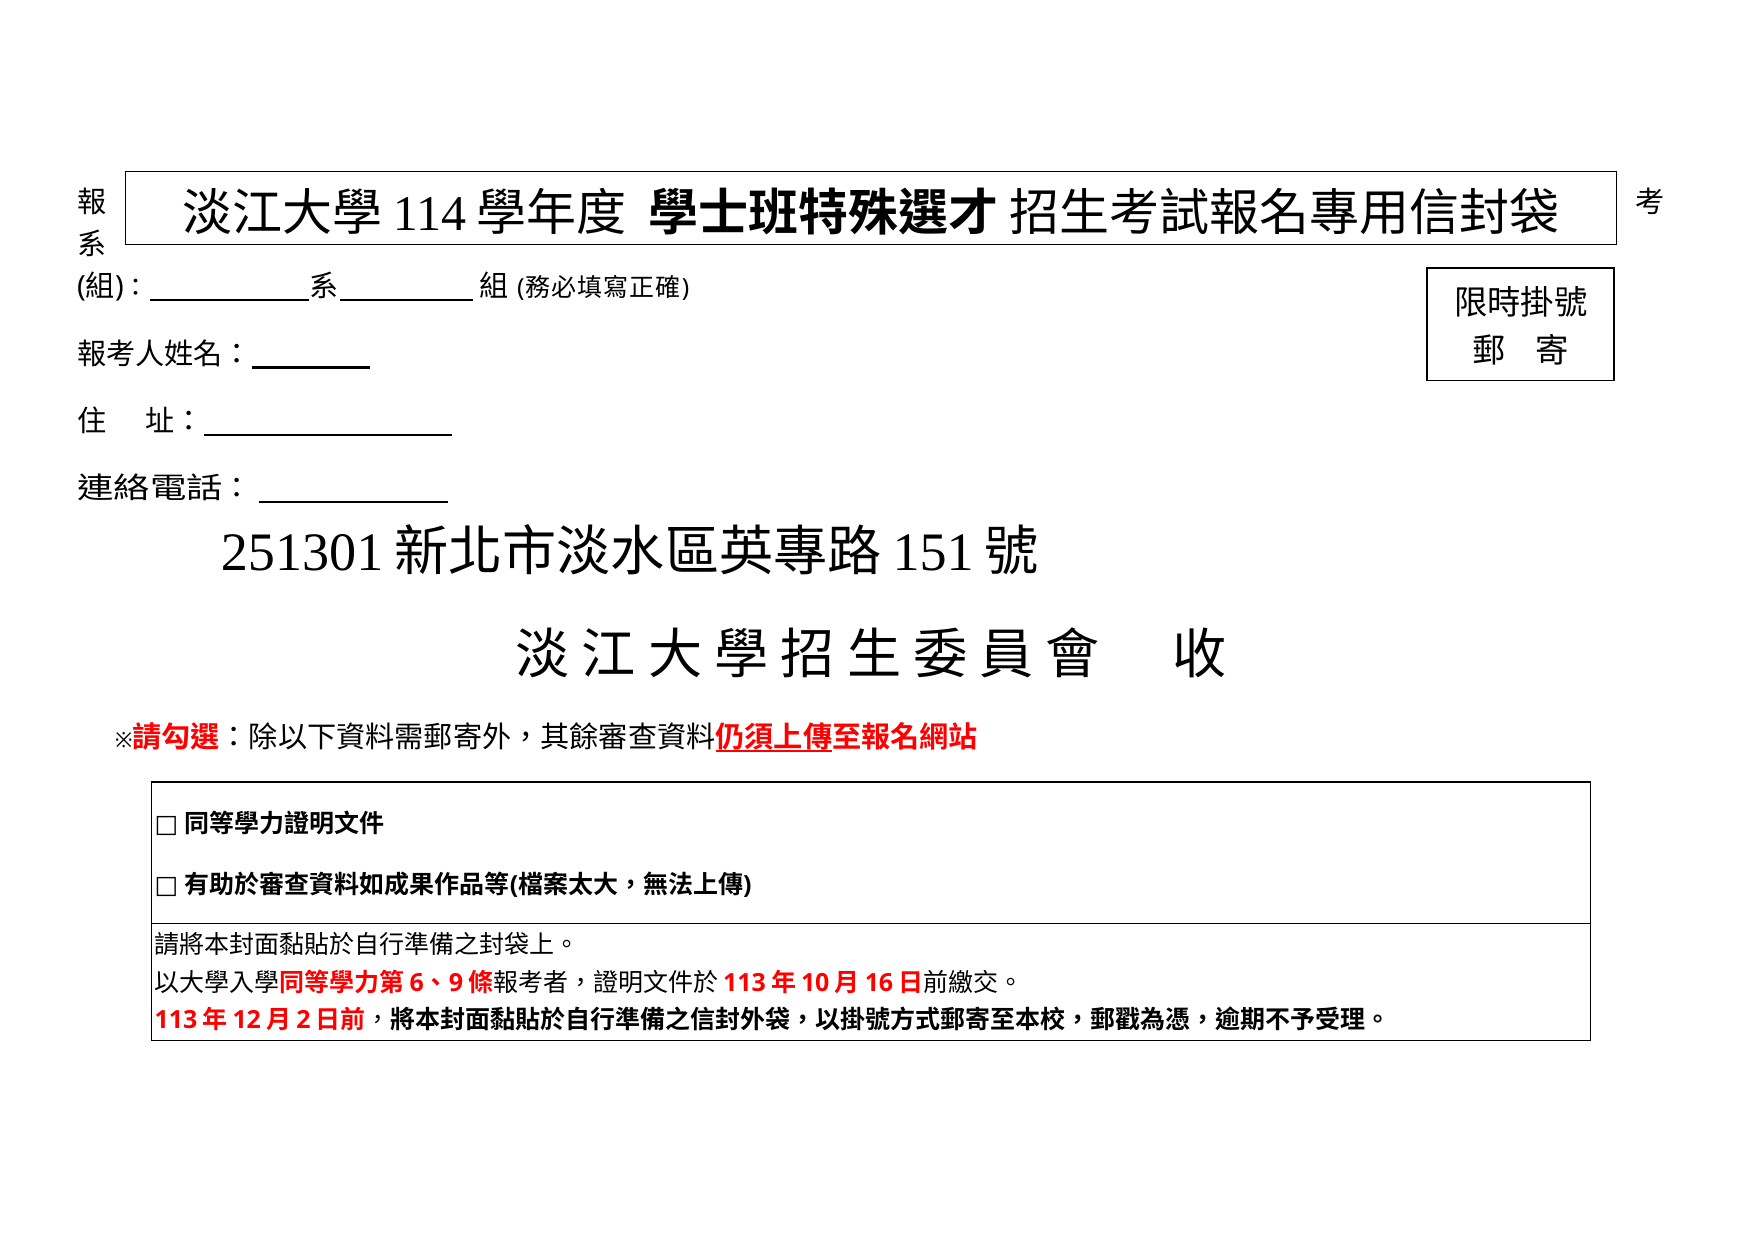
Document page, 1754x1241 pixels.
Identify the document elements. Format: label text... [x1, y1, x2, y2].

text 住 址： [77, 398, 1665, 440]
text 限時掛號郵 寄 [1442, 275, 1599, 372]
text [1615, 330, 1665, 373]
table_header 淡江大學114學年度 學士班特殊選才 招生考試報名專用信封袋 [126, 172, 1616, 244]
text 報考人姓名： [77, 330, 1426, 373]
table_header □ 同等學力證明文件 □ 有助於審查資料如成果作品等(檔案太大，無法上傳) [152, 783, 1590, 923]
text 淡 江 大 學 招 生 委 員 會 收 [77, 611, 1665, 689]
text ※請勾選：除以下資料需郵寄外，其餘審查資料仍須上傳至報名網站 [77, 714, 1665, 756]
text 連絡電話： [77, 465, 1665, 507]
table_cell 請將本封面黏貼於自行準備之封袋上。 以大學入學同等學力第6、9條報考者，證明文件於113年10月16日前繳交。 113年12月2日前，將本封面黏貼於自行準備之信封外袋，以掛號方式郵寄至本校，郵戳為憑，逾期不予受理。 [152, 924, 1590, 1039]
text 251301新北市淡水區英專路151號 [77, 507, 1665, 586]
text 報考系(組)： 系 組 (務必填寫正確) [77, 178, 1665, 305]
